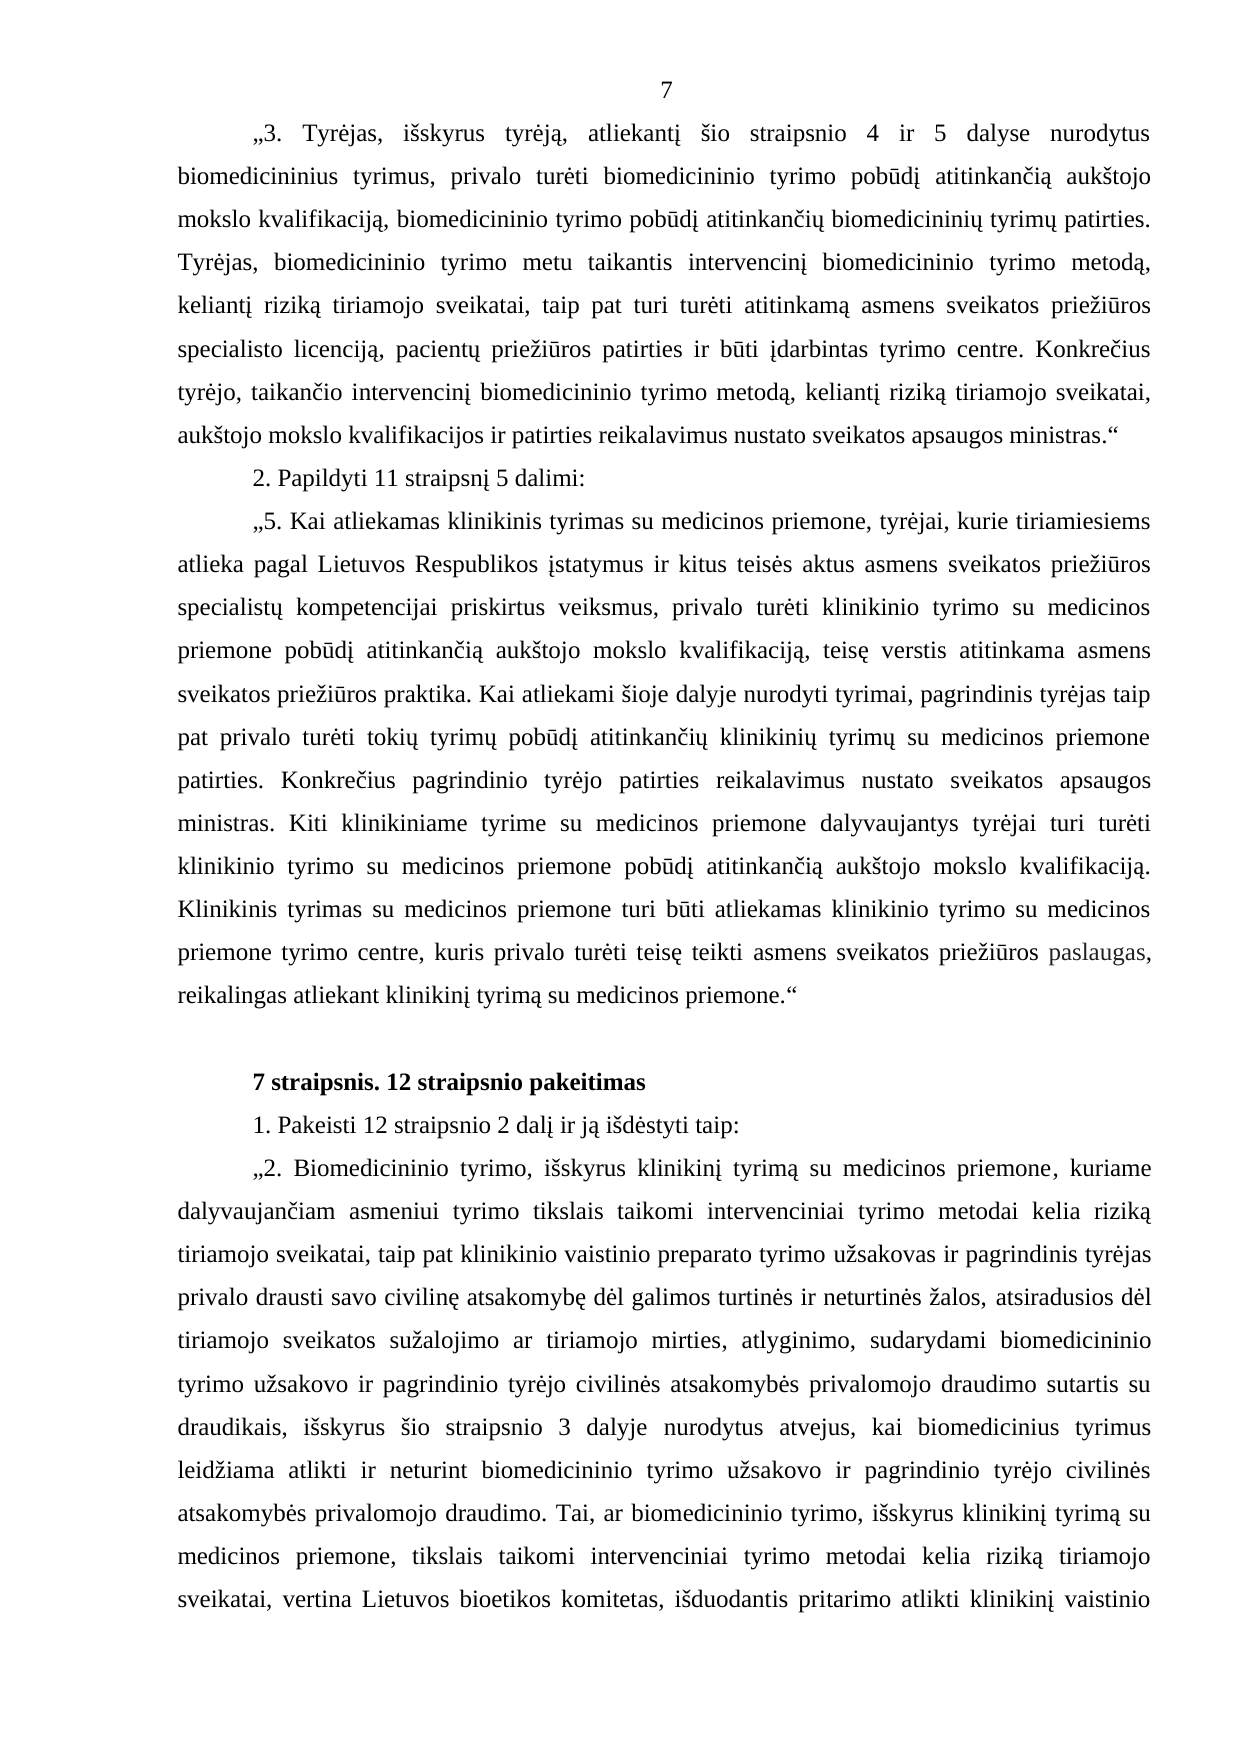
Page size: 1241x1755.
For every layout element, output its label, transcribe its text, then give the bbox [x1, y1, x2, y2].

text „3. Tyrėjas, išskyrus tyrėją, atliekantį šio straipsnio 4 ir 5 dalyse nurodytus biomedicininius tyrimus, privalo turėti biomedicininio tyrimo pobūdį atitinkančią aukštojo mokslo kvalifikaciją, biomedicininio tyrimo pobūdį atitinkančių biomedicininių tyrimų patirties. Tyrėjas, biomedicininio tyrimo metu taikantis intervencinį biomedicininio tyrimo metodą, keliantį riziką tiriamojo sveikatai, taip pat turi turėti atitinkamą asmens sveikatos priežiūros specialisto licenciją, pacientų priežiūros patirties ir būti įdarbintas tyrimo centre. Konkrečius tyrėjo, taikančio intervencinį biomedicininio tyrimo metodą, keliantį riziką tiriamojo sveikatai, aukštojo mokslo kvalifikacijos ir patirties reikalavimus nustato sveikatos apsaugos ministras.“ [177, 118, 1152, 449]
text „2. Biomedicininio tyrimo, išskyrus klinikinį tyrimą su medicinos priemone, kuriame dalyvaujančiam asmeniui tyrimo tikslais taikomi intervenciniai tyrimo metodai kelia riziką tiriamojo sveikatai, taip pat klinikinio vaistinio preparato tyrimo užsakovas ir pagrindinis tyrėjas privalo drausti savo civilinę atsakomybę dėl galimos turtinės ir neturtinės žalos, atsiradusios dėl tiriamojo sveikatos sužalojimo ar tiriamojo mirties, atlyginimo, sudarydami biomedicininio tyrimo užsakovo ir pagrindinio tyrėjo civilinės atsakomybės privalomojo draudimo sutartis su draudikais, išskyrus šio straipsnio 3 dalyje nurodytus atvejus, kai biomedicinius tyrimus leidžiama atlikti ir neturint biomedicininio tyrimo užsakovo ir pagrindinio tyrėjo civilinės atsakomybės privalomojo draudimo. Tai, ar biomedicininio tyrimo, išskyrus klinikinį tyrimą su medicinos priemone, tikslais taikomi intervenciniai tyrimo metodai kelia riziką tiriamojo sveikatai, vertina Lietuvos bioetikos komitetas, išduodantis pritarimo atlikti klinikinį vaistinio [177, 1153, 1152, 1613]
text „5. Kai atliekamas klinikinis tyrimas su medicinos priemone, tyrėjai, kurie tiriamiesiems atlieka pagal Lietuvos Respublikos įstatymus ir kitus teisės aktus asmens sveikatos priežiūros specialistų kompetencijai priskirtus veiksmus, privalo turėti klinikinio tyrimo su medicinos priemone pobūdį atitinkančią aukštojo mokslo kvalifikaciją, teisę verstis atitinkama asmens sveikatos priežiūros praktika. Kai atliekami šioje dalyje nurodyti tyrimai, pagrindinis tyrėjas taip pat privalo turėti tokių tyrimų pobūdį atitinkančių klinikinių tyrimų su medicinos priemone patirties. Konkrečius pagrindinio tyrėjo patirties reikalavimus nustato sveikatos apsaugos ministras. Kiti klinikiniame tyrime su medicinos priemone dalyvaujantys tyrėjai turi turėti klinikinio tyrimo su medicinos priemone pobūdį atitinkančią aukštojo mokslo kvalifikaciją. Klinikinis tyrimas su medicinos priemone turi būti atliekamas klinikinio tyrimo su medicinos priemone tyrimo centre, kuris privalo turėti teisę teikti asmens sveikatos priežiūros paslaugas, reikalingas atliekant klinikinį tyrimą su medicinos priemone.“ [177, 506, 1152, 1009]
text 7 straipsnis. 12 straipsnio pakeitimas [177, 1067, 1152, 1096]
text 1. Pakeisti 12 straipsnio 2 dalį ir ją išdėstyti taip: [177, 1110, 1152, 1139]
text 2. Papildyti 11 straipsnį 5 dalimi: [252, 463, 1152, 492]
